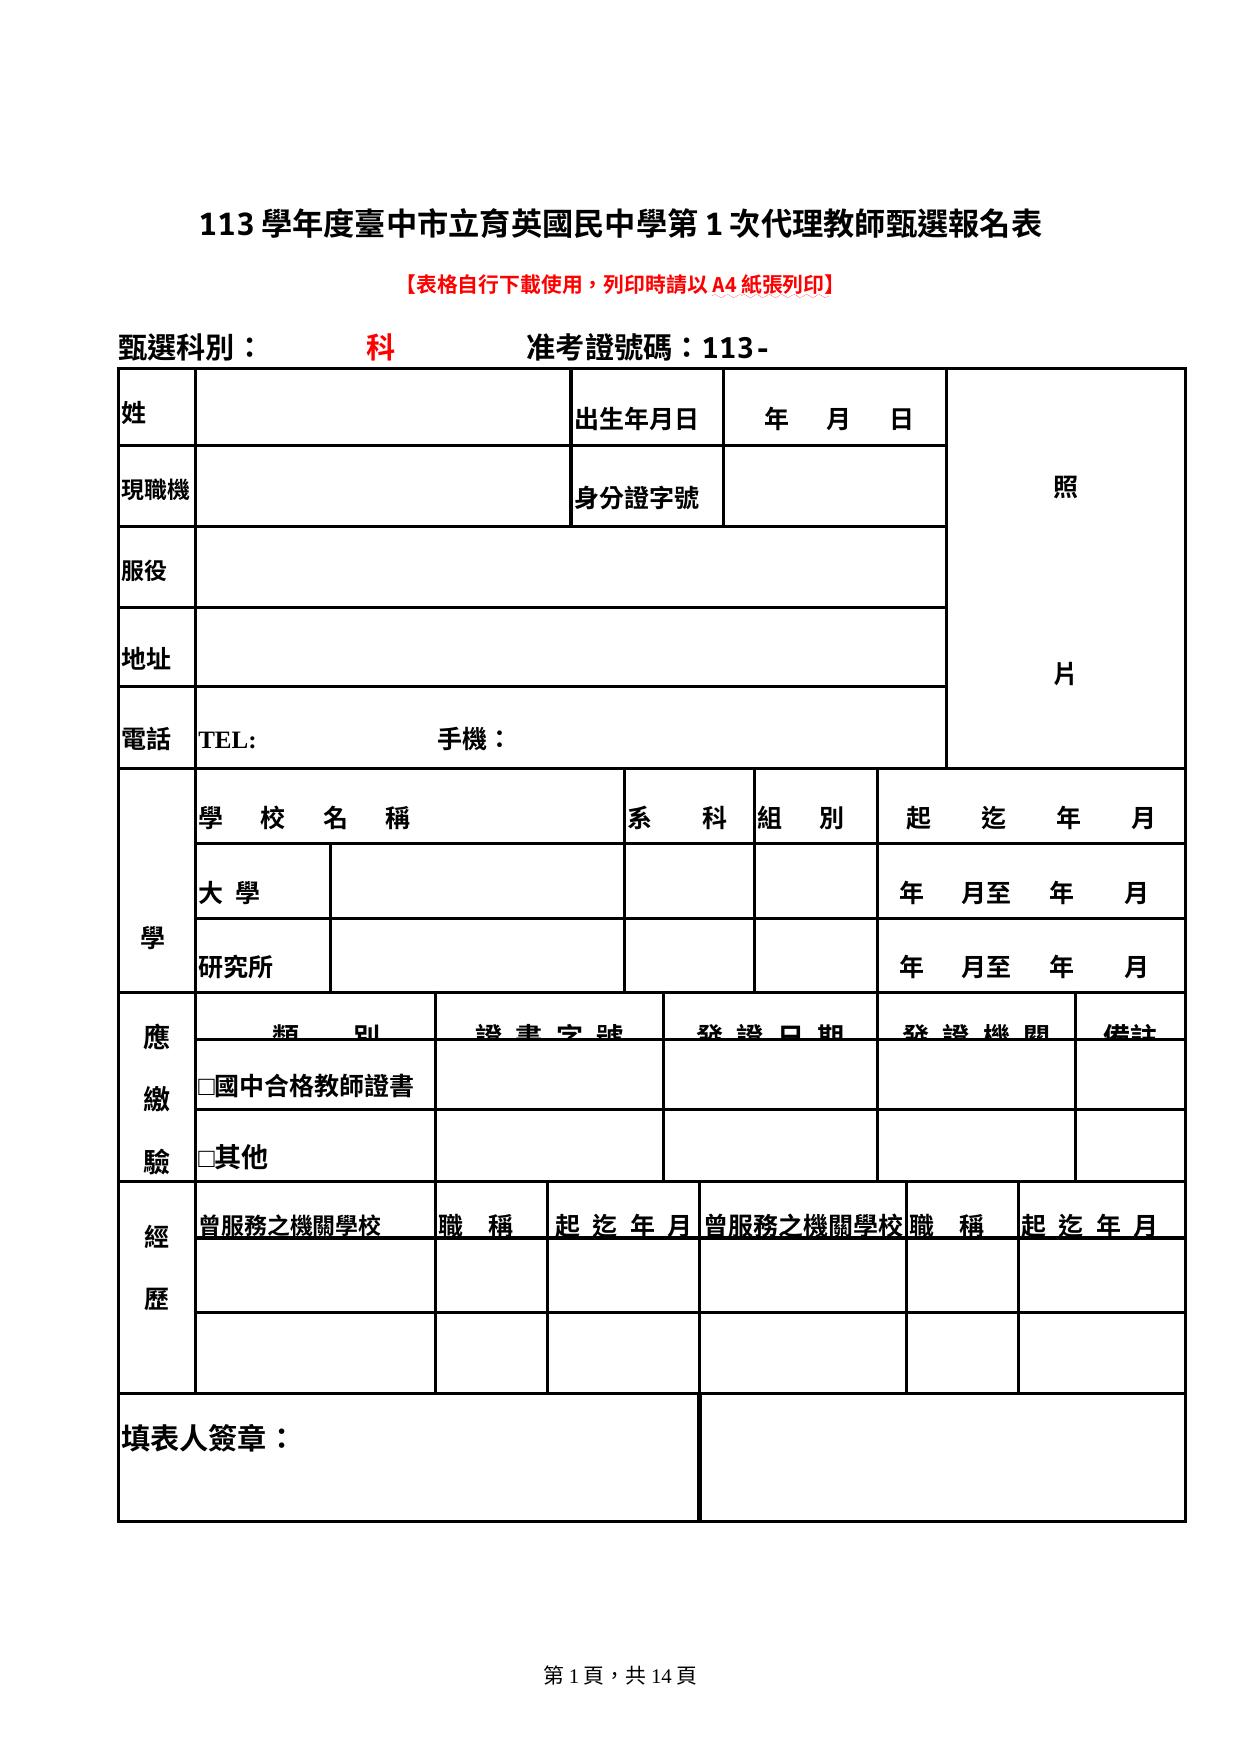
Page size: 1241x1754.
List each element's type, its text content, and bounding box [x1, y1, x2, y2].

table_cell [1077, 1111, 1184, 1180]
text 甄選科別： 科 准考證號碼：113- [118, 305, 1122, 367]
table_cell 年 月至 年 月 [879, 920, 1184, 991]
table_cell 填表日期： 年 月 日 [702, 1395, 1184, 1520]
table_cell [197, 1314, 434, 1392]
table_cell 證 書 字 號 [437, 994, 662, 1037]
table_cell 電話 [120, 688, 194, 767]
table_cell 類 別 [197, 994, 434, 1037]
table_cell 起 迄 年 月 [879, 770, 1184, 842]
table_cell 大 學 [197, 845, 329, 917]
table_cell [756, 920, 876, 991]
table_cell 發 證 日 期 [665, 994, 876, 1037]
table_cell □國中合格教師證書 [197, 1041, 434, 1108]
table_cell [1020, 1240, 1184, 1311]
table_cell [437, 1041, 624, 1108]
table_cell [624, 1041, 662, 1108]
table_cell □其他 [197, 1111, 434, 1180]
table_cell 年 月至 年 月 [879, 845, 1184, 917]
table_cell 職 稱 [908, 1183, 1017, 1236]
table_cell 填表人簽章： [120, 1395, 697, 1520]
table_cell 起 迄 年 月 [549, 1183, 698, 1236]
table_cell 地址 [120, 609, 194, 685]
table_cell 起 迄 年 月 [1020, 1183, 1184, 1236]
table_cell [756, 845, 876, 917]
table_cell 職 稱 [437, 1183, 546, 1236]
table_cell □免役 □役畢 □服役中 [197, 528, 945, 606]
table_cell [701, 1240, 905, 1311]
table_cell 學 歷 [120, 770, 194, 991]
table_cell [665, 1041, 876, 1108]
table_cell 現職機關學校 [120, 447, 194, 525]
table_cell [437, 1111, 624, 1180]
table_cell [701, 1314, 905, 1392]
table_cell 組 別 [756, 770, 876, 842]
table_cell 發 證 機 關 [879, 994, 1074, 1037]
table_cell [908, 1240, 1017, 1311]
table_header [197, 370, 569, 444]
table_cell [626, 920, 753, 991]
table_cell [665, 1111, 876, 1180]
table_cell [626, 845, 753, 917]
table_cell 系 科 [626, 770, 753, 842]
table_cell 身分證字號 [573, 447, 722, 525]
table_cell [879, 1041, 1074, 1108]
table_cell [332, 920, 623, 991]
table_cell [197, 1240, 434, 1311]
table_cell [1077, 1041, 1184, 1108]
table_cell TEL: 手機： [197, 688, 945, 767]
table_header 照 片 [948, 370, 1184, 767]
table_cell [197, 609, 945, 685]
table_cell [437, 1314, 546, 1392]
table_cell [725, 447, 945, 525]
table_cell 應 繳 驗 證 件 [120, 994, 194, 1180]
table_cell 曾服務之機關學校 [197, 1183, 434, 1236]
table_cell [1020, 1314, 1184, 1392]
text 【表格自行下載使用，列印時請以A4紙張列印】 [118, 242, 1122, 305]
table_cell [908, 1314, 1017, 1392]
table_cell [437, 1240, 546, 1311]
table_cell [549, 1240, 698, 1311]
table_cell [197, 447, 569, 525]
table_cell 曾服務之機關學校 [701, 1183, 905, 1236]
table_cell [879, 1111, 1074, 1180]
table_cell [332, 845, 623, 917]
table_header 出生年月日 [573, 370, 722, 444]
table_cell 服役 情形 [120, 528, 194, 606]
table_cell 研究所 [197, 920, 329, 991]
table_cell [549, 1314, 698, 1392]
table_cell [624, 1111, 662, 1180]
table_cell 經 歷 [120, 1183, 194, 1392]
table_header 姓 名 [120, 370, 194, 444]
text 113學年度臺中市立育英國民中學第1次代理教師甄選報名表 [118, 180, 1122, 242]
table_header 年 月 日 [725, 370, 945, 444]
table_cell 學 校 名 稱 [197, 770, 623, 842]
table_cell 備註 [1077, 994, 1184, 1037]
